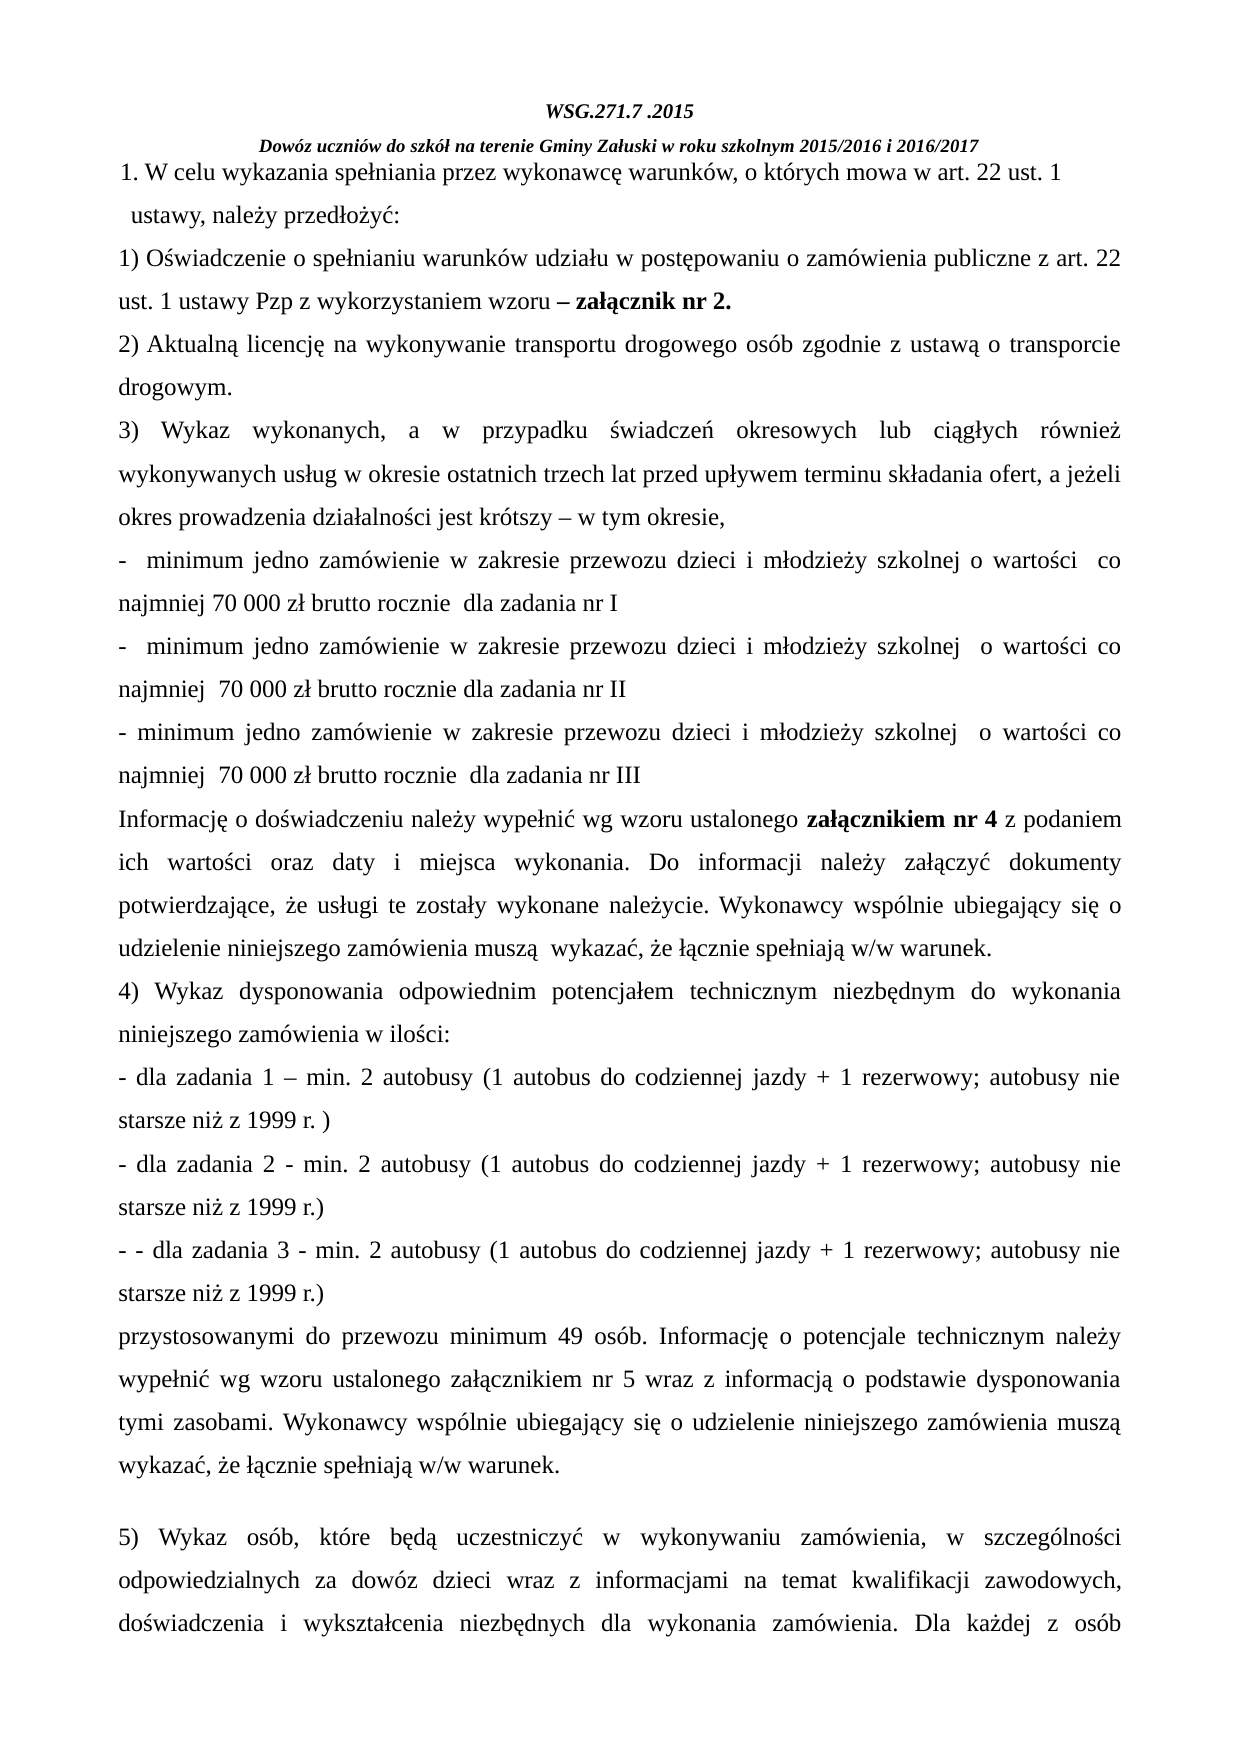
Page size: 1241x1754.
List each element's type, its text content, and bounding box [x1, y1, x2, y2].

text - dla zadania 2 - min. 2 autobusy (1 autobus do codziennej jazdy + 1 rezerwowy; autobusy nie starsze niż z 1999 r.) [118, 1149, 1122, 1221]
text 2) Aktualną licencję na wykonywanie transportu drogowego osób zgodnie z ustawą o transporcie drogowym. [118, 329, 1122, 401]
text - - dla zadania 3 - min. 2 autobusy (1 autobus do codziennej jazdy + 1 rezerwowy; autobusy nie starsze niż z 1999 r.) [118, 1235, 1122, 1307]
text Informację o doświadczeniu należy wypełnić wg wzoru ustalonego załącznikiem nr 4 z podaniem ich wartości oraz daty i miejsca wykonania. Do informacji należy załączyć dokumenty potwierdzające, że usługi te zostały wykonane należycie. Wykonawcy wspólnie ubiegający się o udzielenie niniejszego zamówienia muszą wykazać, że łącznie spełniają w/w warunek. [118, 804, 1122, 962]
text - dla zadania 1 – min. 2 autobusy (1 autobus do codziennej jazdy + 1 rezerwowy; autobusy nie starsze niż z 1999 r. ) [118, 1062, 1122, 1134]
text 5) Wykaz osób, które będą uczestniczyć w wykonywaniu zamówienia, w szczególności odpowiedzialnych za dowóz dzieci wraz z informacjami na temat kwalifikacji zawodowych, doświadczenia i wykształcenia niezbędnych dla wykonania zamówienia. Dla każdej z osób [118, 1522, 1122, 1637]
text - minimum jedno zamówienie w zakresie przewozu dzieci i młodzieży szkolnej o wartości co najmniej 70 000 zł brutto rocznie dla zadania nr II [118, 631, 1122, 703]
text - minimum jedno zamówienie w zakresie przewozu dzieci i młodzieży szkolnej o wartości co najmniej 70 000 zł brutto rocznie dla zadania nr III [118, 717, 1122, 789]
text 1) Oświadczenie o spełnianiu warunków udziału w postępowaniu o zamówienia publiczne z art. 22 ust. 1 ustawy Pzp z wykorzystaniem wzoru – załącznik nr 2. [118, 243, 1122, 315]
text przystosowanymi do przewozu minimum 49 osób. Informację o potencjale technicznym należy wypełnić wg wzoru ustalonego załącznikiem nr 5 wraz z informacją o podstawie dysponowania tymi zasobami. Wykonawcy wspólnie ubiegający się o udzielenie niniejszego zamówienia muszą wykazać, że łącznie spełniają w/w warunek. [118, 1321, 1122, 1479]
text 3) Wykaz wykonanych, a w przypadku świadczeń okresowych lub ciągłych również wykonywanych usług w okresie ostatnich trzech lat przed upływem terminu składania ofert, a jeżeli okres prowadzenia działalności jest krótszy – w tym okresie, [118, 416, 1122, 531]
text - minimum jedno zamówienie w zakresie przewozu dzieci i młodzieży szkolnej o wartości co najmniej 70 000 zł brutto rocznie dla zadania nr I [118, 545, 1122, 617]
text 1. W celu wykazania spełniania przez wykonawcę warunków, o których mowa w art. 22 ust. 1 ustawy, należy przedłożyć: [57, 157, 1122, 229]
text 4) Wykaz dysponowania odpowiednim potencjałem technicznym niezbędnym do wykonania niniejszego zamówienia w ilości: [118, 976, 1122, 1048]
